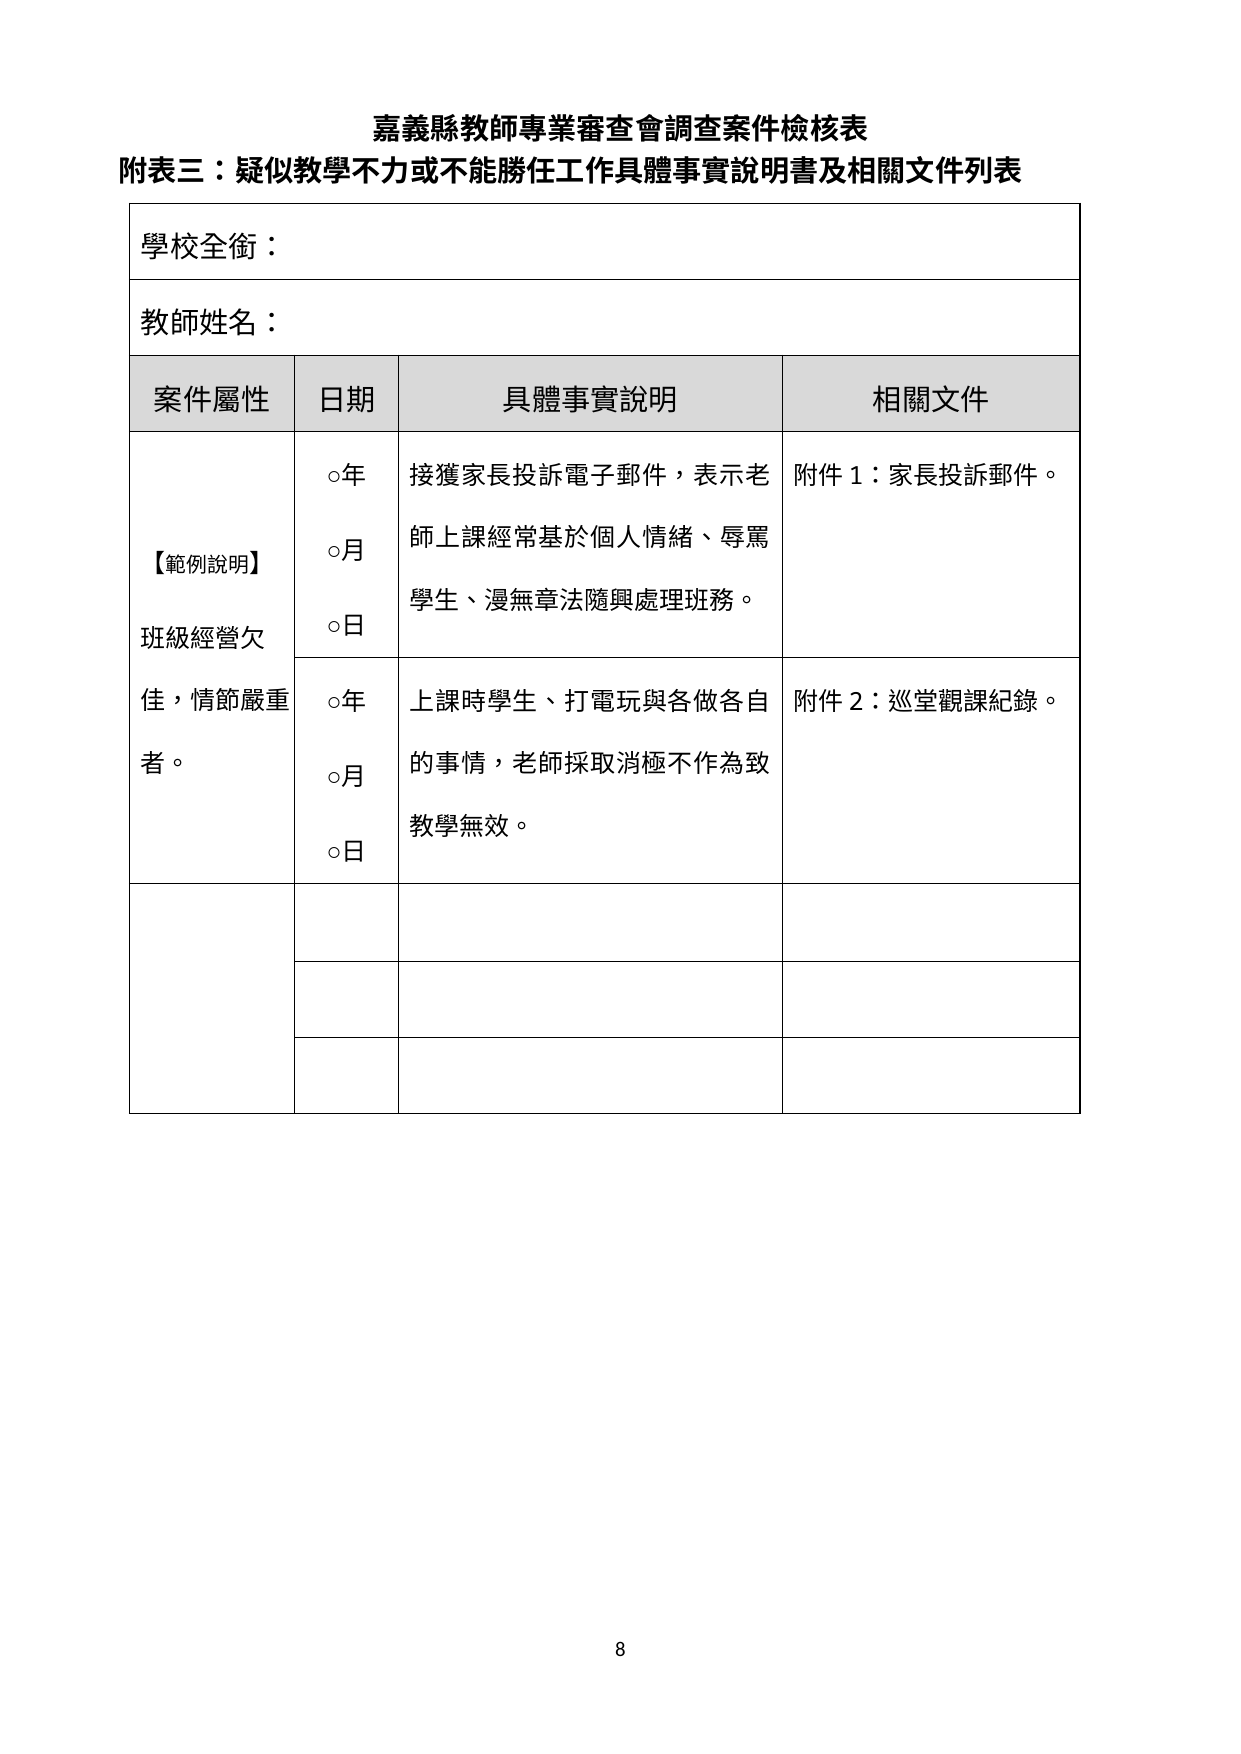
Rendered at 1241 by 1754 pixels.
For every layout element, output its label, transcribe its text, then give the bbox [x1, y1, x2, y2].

table_cell 附件2：巡堂觀課紀錄。 [783, 658, 1079, 883]
table_cell 日期 [295, 356, 398, 431]
table_cell [783, 1038, 1079, 1113]
table_cell [399, 1038, 782, 1113]
text 附表三：疑似教學不力或不能勝任工作具體事實說明書及相關文件列表 [118, 148, 1122, 190]
table_cell 相關文件 [783, 356, 1079, 431]
table_cell [783, 962, 1079, 1037]
table_cell [295, 884, 398, 961]
table_cell 【範例說明】 班級經營欠佳，情節嚴重者。 [130, 432, 294, 883]
table_cell 具體事實說明 [399, 356, 782, 431]
table_cell [295, 962, 398, 1037]
table_cell ○年 ○月 ○日 [295, 658, 398, 883]
table_cell [399, 884, 782, 961]
text 嘉義縣教師專業審查會調查案件檢核表 [118, 105, 1122, 148]
table_cell 案件屬性 [130, 356, 294, 431]
table_cell ○年 ○月 ○日 [295, 432, 398, 657]
table_cell [295, 1038, 398, 1113]
table_cell [783, 884, 1079, 961]
table_cell 接獲家長投訴電子郵件，表示老師上課經常基於個人情緒、辱罵學生、漫無章法隨興處理班務。 [399, 432, 782, 657]
table_cell [130, 884, 294, 1113]
table_cell [399, 962, 782, 1037]
table_cell 上課時學生、打電玩與各做各自的事情，老師採取消極不作為致教學無效。 [399, 658, 782, 883]
table_cell 附件1：家長投訴郵件。 [783, 432, 1079, 657]
table_header 學校全銜： [130, 204, 1079, 278]
table_cell 教師姓名： [130, 280, 1079, 354]
